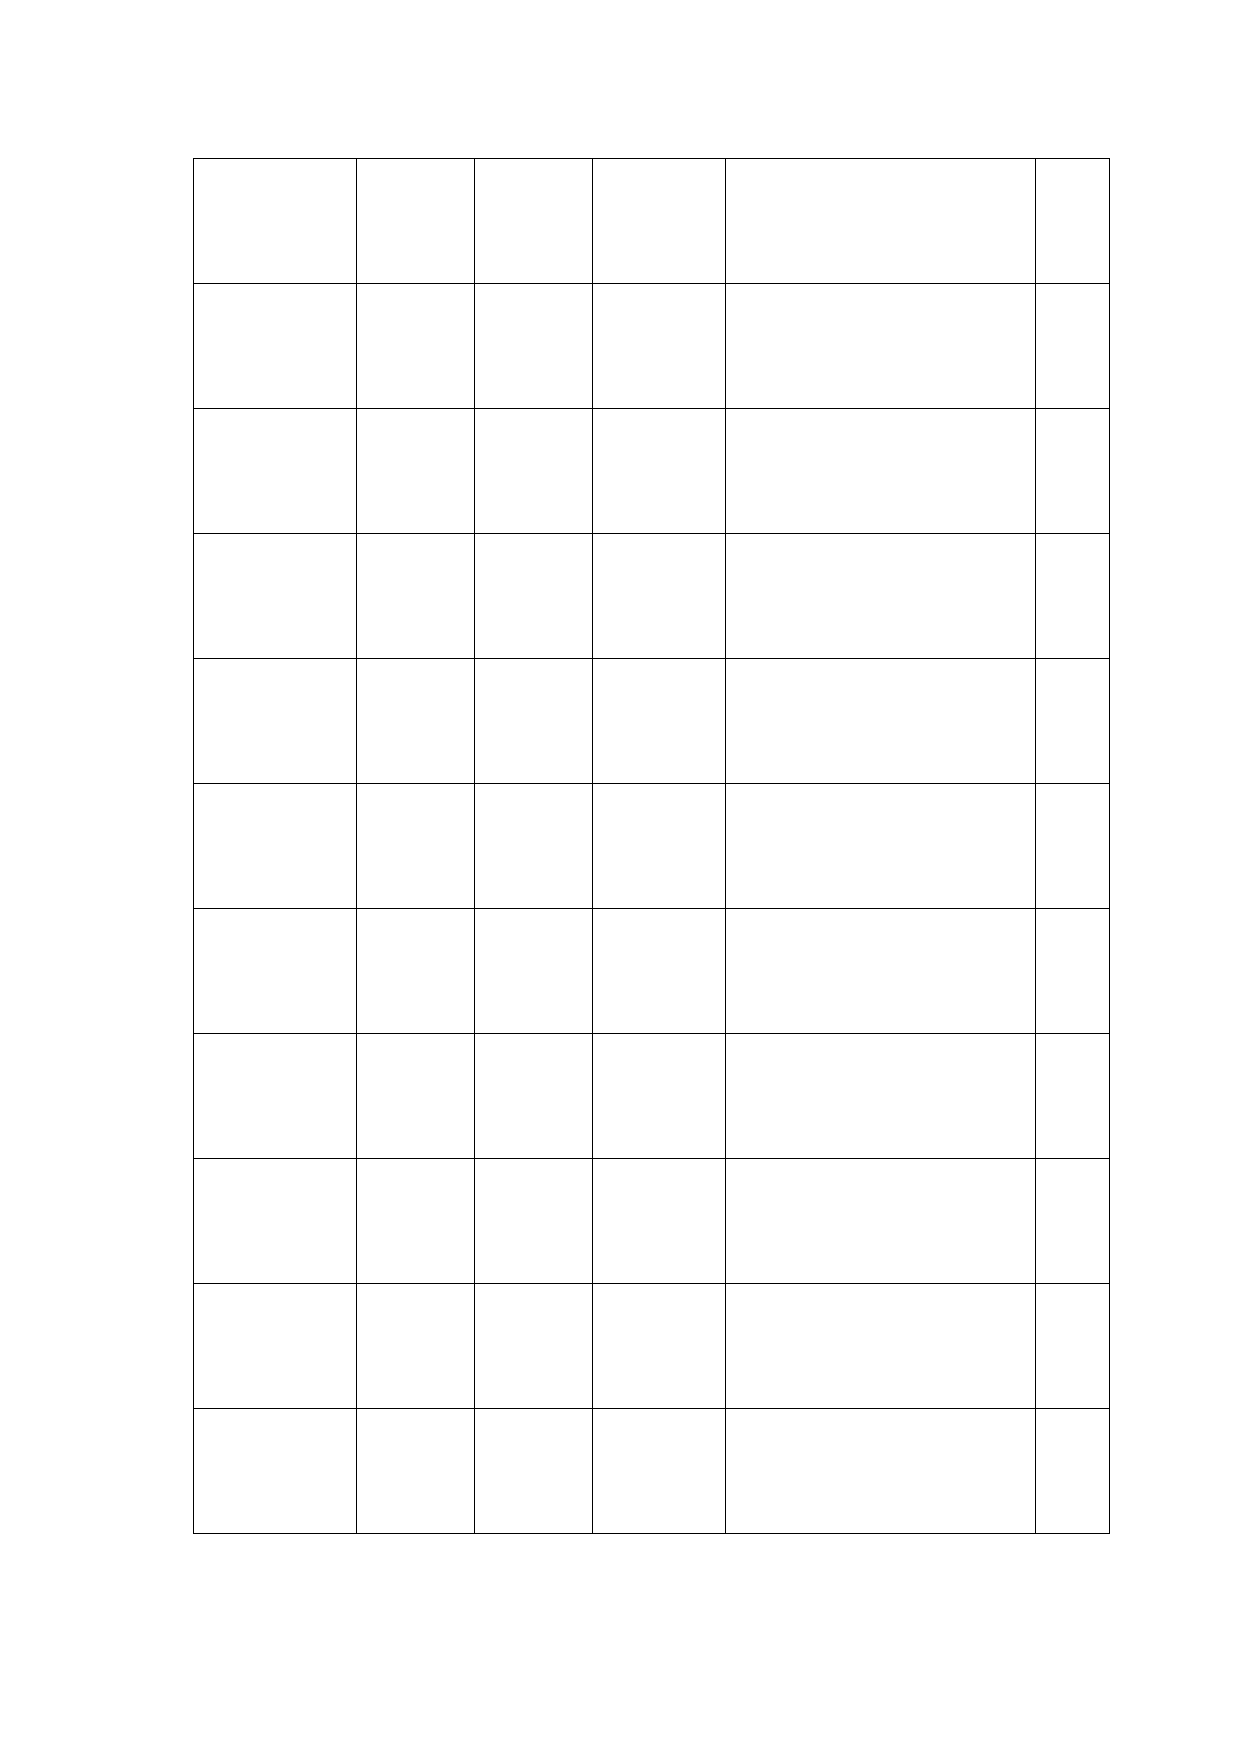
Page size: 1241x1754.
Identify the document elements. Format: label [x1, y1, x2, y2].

table_cell [1036, 159, 1109, 283]
table_cell [475, 784, 592, 908]
table_cell [726, 1034, 1035, 1158]
table_cell [1036, 784, 1109, 908]
table_cell [726, 659, 1035, 783]
table_cell [593, 534, 725, 658]
table_cell [726, 534, 1035, 658]
table_cell [726, 1409, 1035, 1533]
table_cell [726, 1284, 1035, 1408]
table_cell [726, 909, 1035, 1033]
table_cell [593, 909, 725, 1033]
table_cell [194, 1284, 356, 1408]
table_cell [475, 1034, 592, 1158]
table_cell [475, 659, 592, 783]
table_cell [357, 1409, 474, 1533]
table_cell [1036, 1409, 1109, 1533]
table_cell [475, 159, 592, 283]
table_cell [593, 1409, 725, 1533]
table_cell [1036, 409, 1109, 533]
table_cell [726, 284, 1035, 408]
table_cell [357, 659, 474, 783]
table_cell [1036, 659, 1109, 783]
table_cell [1036, 1284, 1109, 1408]
table_cell [1036, 284, 1109, 408]
table_cell [475, 1409, 592, 1533]
table_cell [357, 159, 474, 283]
table_cell [194, 159, 356, 283]
table_cell [593, 1284, 725, 1408]
table_cell [194, 909, 356, 1033]
table_cell [726, 409, 1035, 533]
table_cell [357, 409, 474, 533]
table_cell [194, 409, 356, 533]
table_cell [194, 1034, 356, 1158]
table_cell [593, 159, 725, 283]
table_cell [726, 1159, 1035, 1283]
table_cell [475, 1284, 592, 1408]
table_cell [593, 784, 725, 908]
table_cell [194, 659, 356, 783]
table_cell [194, 784, 356, 908]
table_cell [1036, 909, 1109, 1033]
table_cell [475, 409, 592, 533]
table_cell [475, 909, 592, 1033]
table_cell [357, 1284, 474, 1408]
table_cell [726, 159, 1035, 283]
table_cell [194, 1159, 356, 1283]
table_cell [194, 284, 356, 408]
table_cell [357, 1034, 474, 1158]
table_cell [1036, 534, 1109, 658]
table_cell [357, 1159, 474, 1283]
table_cell [194, 534, 356, 658]
table_cell [593, 659, 725, 783]
table_cell [357, 784, 474, 908]
table_cell [357, 534, 474, 658]
table_cell [357, 284, 474, 408]
table_cell [593, 409, 725, 533]
table_cell [475, 534, 592, 658]
table_cell [593, 284, 725, 408]
table_cell [593, 1159, 725, 1283]
table_cell [1036, 1034, 1109, 1158]
table_cell [357, 909, 474, 1033]
table_cell [475, 1159, 592, 1283]
table_cell [194, 1409, 356, 1533]
table_cell [1036, 1159, 1109, 1283]
table_cell [726, 784, 1035, 908]
table_cell [475, 284, 592, 408]
table_cell [593, 1034, 725, 1158]
